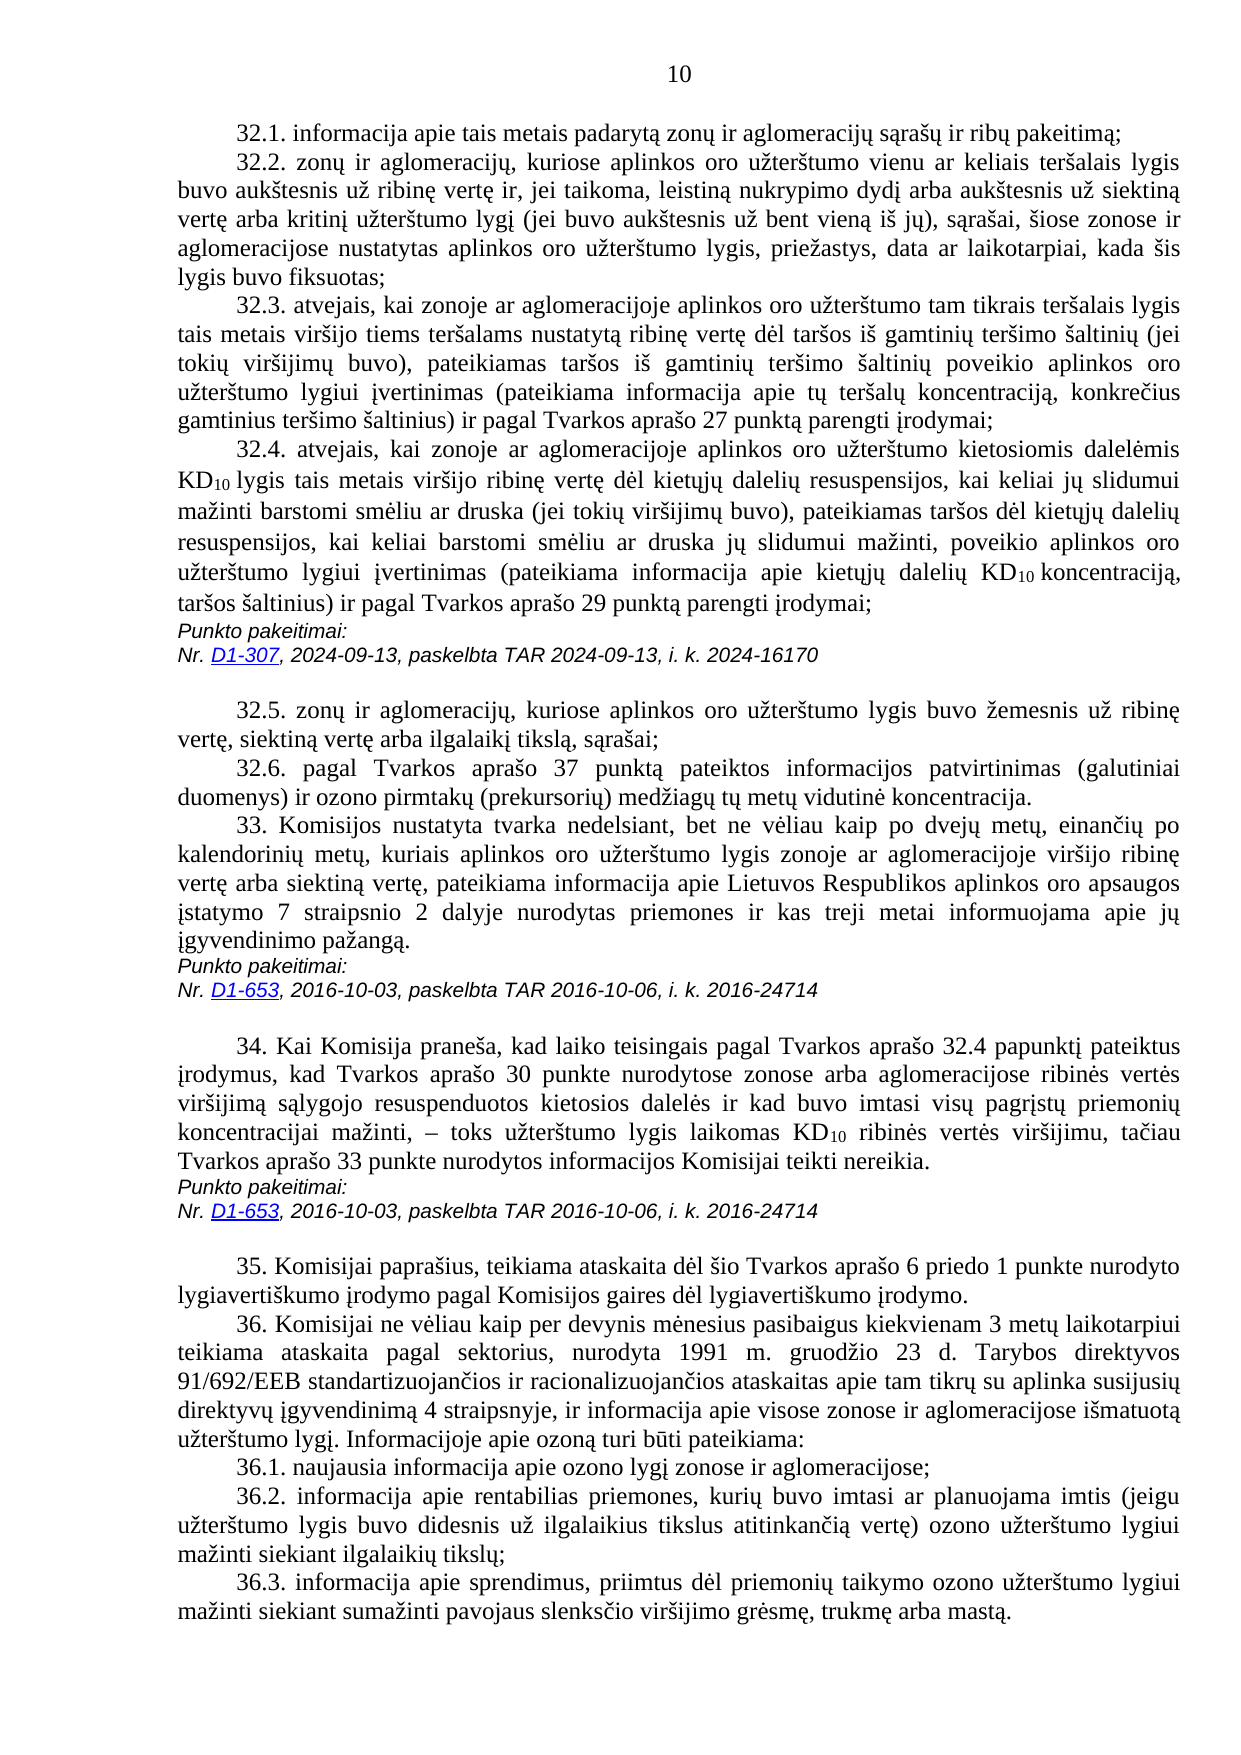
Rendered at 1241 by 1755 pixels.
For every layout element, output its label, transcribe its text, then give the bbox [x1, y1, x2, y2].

text 36.1. naujausia informacija apie ozono lygį zonose ir aglomeracijose; [177, 1452, 1181, 1481]
text 32.5. zonų ir aglomeracijų, kuriose aplinkos oro užterštumo lygis buvo žemesnis už ribinę vertę, siektiną vertę arba ilgalaikį tikslą, sąrašai; [177, 695, 1181, 753]
text 33. Komisijos nustatyta tvarka nedelsiant, bet ne vėliau kaip po dvejų metų, einančių po kalendorinių metų, kuriais aplinkos oro užterštumo lygis zonoje ar aglomeracijoje viršijo ribinę vertę arba siektiną vertę, pateikiama informacija apie Lietuvos Respublikos aplinkos oro apsaugos įstatymo 7 straipsnio 2 dalyje nurodytas priemones ir kas treji metai informuojama apie jų įgyvendinimo pažangą. [177, 810, 1181, 954]
text Nr. D1-307, 2024-09-13, paskelbta TAR 2024-09-13, i. k. 2024-16170 [177, 643, 1181, 667]
text Nr. D1-653, 2016-10-03, paskelbta TAR 2016-10-06, i. k. 2016-24714 [177, 1198, 1181, 1222]
text Punkto pakeitimai: [177, 1174, 1181, 1198]
text 34. Kai Komisija praneša, kad laiko teisingais pagal Tvarkos aprašo 32.4 papunktį pateiktus įrodymus, kad Tvarkos aprašo 30 punkte nurodytose zonose arba aglomeracijose ribinės vertės viršijimą sąlygojo resuspenduotos kietosios dalelės ir kad buvo imtasi visų pagrįstų priemonių koncentracijai mažinti, – toks užterštumo lygis laikomas KD10 ribinės vertės viršijimu, tačiau Tvarkos aprašo 33 punkte nurodytos informacijos Komisijai teikti nereikia. [177, 1031, 1181, 1174]
text 36.3. informacija apie sprendimus, priimtus dėl priemonių taikymo ozono užterštumo lygiui mažinti siekiant sumažinti pavojaus slenksčio viršijimo grėsmę, trukmę arba mastą. [177, 1567, 1181, 1625]
text 36. Komisijai ne vėliau kaip per devynis mėnesius pasibaigus kiekvienam 3 metų laikotarpiui teikiama ataskaita pagal sektorius, nurodyta 1991 m. gruodžio 23 d. Tarybos direktyvos 91/692/EEB standartizuojančios ir racionalizuojančios ataskaitas apie tam tikrų su aplinka susijusių direktyvų įgyvendinimą 4 straipsnyje, ir informacija apie visose zonose ir aglomeracijose išmatuotą užterštumo lygį. Informacijoje apie ozoną turi būti pateikiama: [177, 1309, 1181, 1452]
text 32.4. atvejais, kai zonoje ar aglomeracijoje aplinkos oro užterštumo kietosiomis dalelėmis KD10 lygis tais metais viršijo ribinę vertę dėl kietųjų dalelių resuspensijos, kai keliai jų slidumui mažinti barstomi smėliu ar druska (jei tokių viršijimų buvo), pateikiamas taršos dėl kietųjų dalelių resuspensijos, kai keliai barstomi smėliu ar druska jų slidumui mažinti, poveikio aplinkos oro užterštumo lygiui įvertinimas (pateikiama informacija apie kietųjų dalelių KD10 koncentraciją, taršos šaltinius) ir pagal Tvarkos aprašo 29 punktą parengti įrodymai; [177, 434, 1181, 617]
text 32.2. zonų ir aglomeracijų, kuriose aplinkos oro užterštumo vienu ar keliais teršalais lygis buvo aukštesnis už ribinę vertę ir, jei taikoma, leistiną nukrypimo dydį arba aukštesnis už siektiną vertę arba kritinį užterštumo lygį (jei buvo aukštesnis už bent vieną iš jų), sąrašai, šiose zonose ir aglomeracijose nustatytas aplinkos oro užterštumo lygis, priežastys, data ar laikotarpiai, kada šis lygis buvo fiksuotas; [177, 147, 1181, 291]
text 36.2. informacija apie rentabilias priemones, kurių buvo imtasi ar planuojama imtis (jeigu užterštumo lygis buvo didesnis už ilgalaikius tikslus atitinkančią vertę) ozono užterštumo lygiui mažinti siekiant ilgalaikių tikslų; [177, 1481, 1181, 1567]
text Nr. D1-653, 2016-10-03, paskelbta TAR 2016-10-06, i. k. 2016-24714 [177, 978, 1181, 1002]
text 35. Komisijai paprašius, teikiama ataskaita dėl šio Tvarkos aprašo 6 priedo 1 punkte nurodyto lygiavertiškumo įrodymo pagal Komisijos gaires dėl lygiavertiškumo įrodymo. [177, 1251, 1181, 1309]
text Punkto pakeitimai: [177, 619, 1181, 643]
text 32.6. pagal Tvarkos aprašo 37 punktą pateiktos informacijos patvirtinimas (galutiniai duomenys) ir ozono pirmtakų (prekursorių) medžiagų tų metų vidutinė koncentracija. [177, 753, 1181, 810]
text Punkto pakeitimai: [177, 954, 1181, 978]
text 32.1. informacija apie tais metais padarytą zonų ir aglomeracijų sąrašų ir ribų pakeitimą; [177, 118, 1181, 147]
text 32.3. atvejais, kai zonoje ar aglomeracijoje aplinkos oro užterštumo tam tikrais teršalais lygis tais metais viršijo tiems teršalams nustatytą ribinę vertę dėl taršos iš gamtinių teršimo šaltinių (jei tokių viršijimų buvo), pateikiamas taršos iš gamtinių teršimo šaltinių poveikio aplinkos oro užterštumo lygiui įvertinimas (pateikiama informacija apie tų teršalų koncentraciją, konkrečius gamtinius teršimo šaltinius) ir pagal Tvarkos aprašo 27 punktą parengti įrodymai; [177, 291, 1181, 434]
